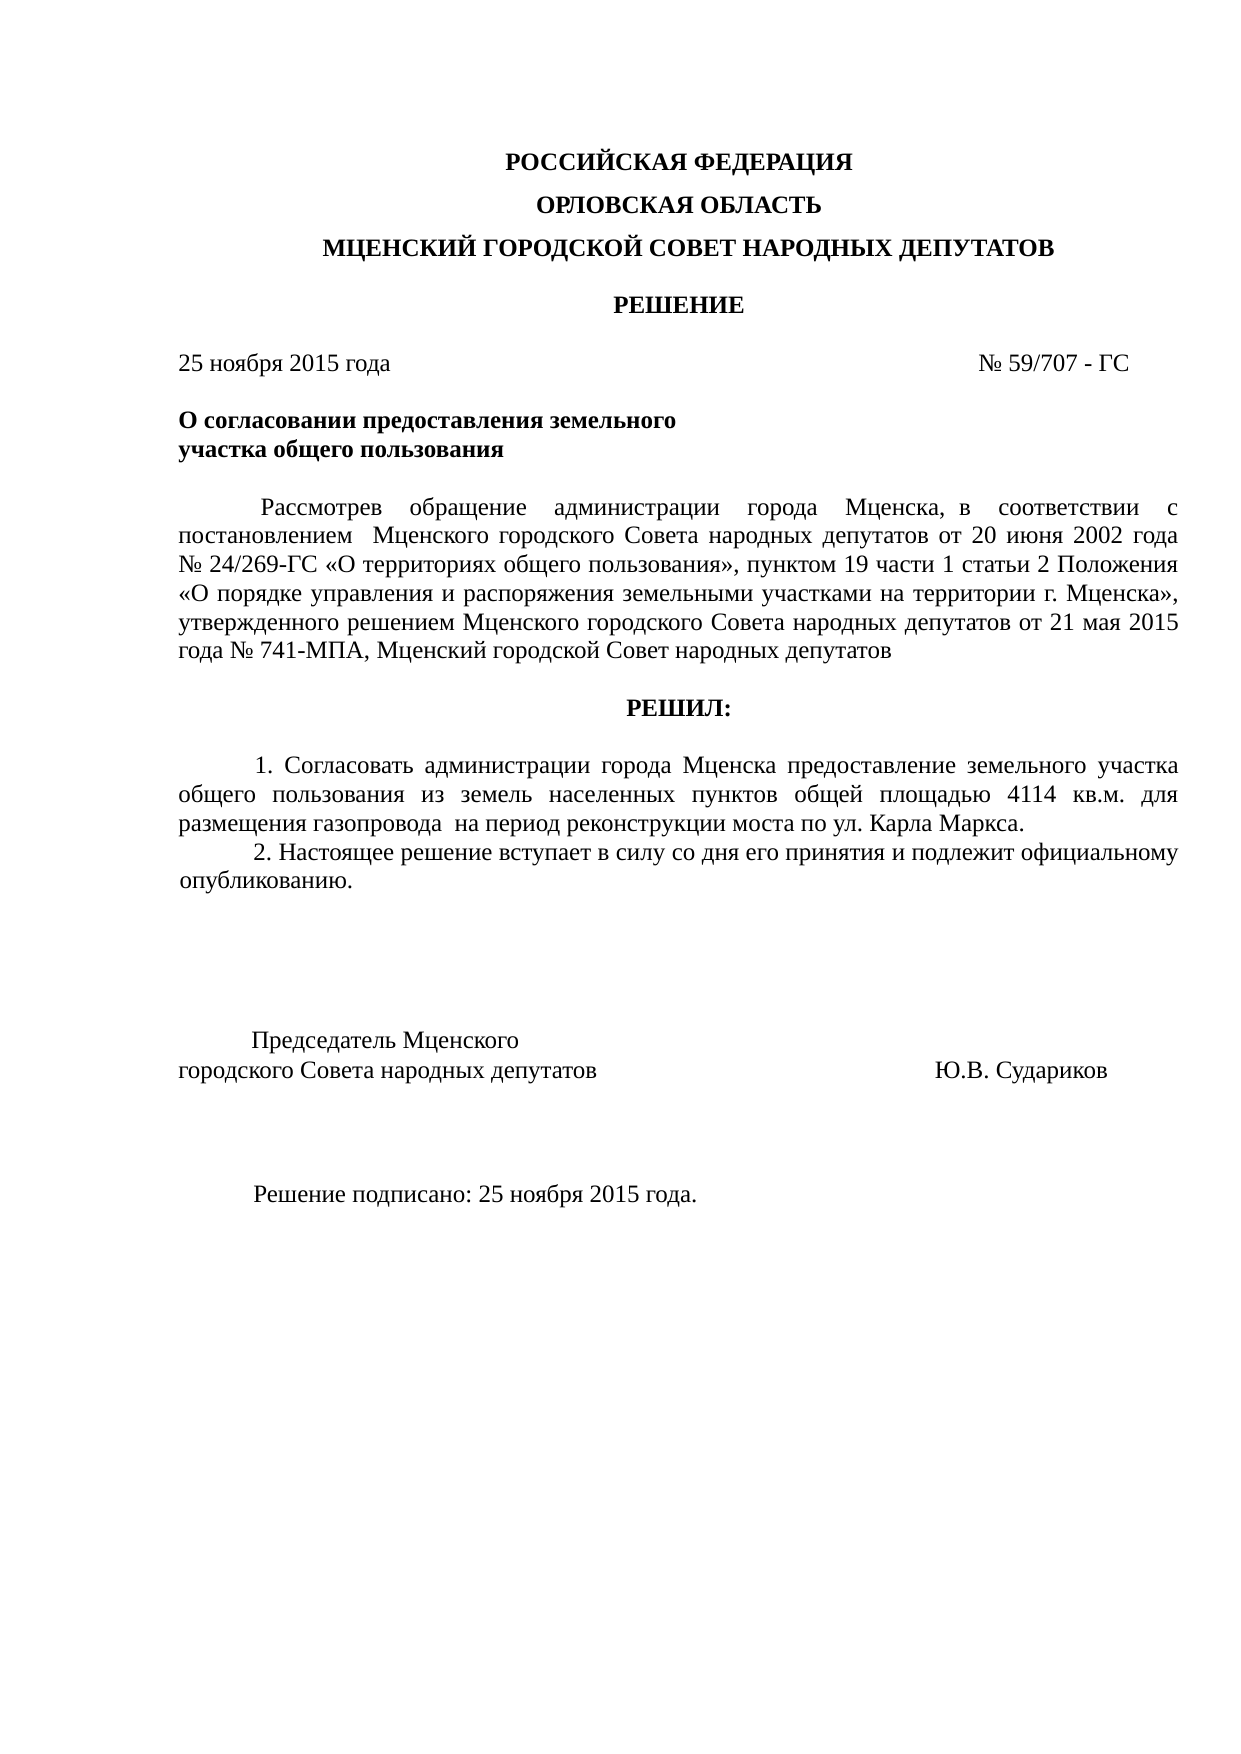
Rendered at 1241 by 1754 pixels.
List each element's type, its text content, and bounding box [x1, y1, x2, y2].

text О согласовании предоставления земельного [178, 406, 1180, 434]
subtitle МЦЕНСКИЙ ГОРОДСКОЙ СОВЕТ НАРОДНЫХ ДЕПУТАТОВ [178, 233, 1180, 262]
text участка общего пользования [178, 434, 1180, 463]
text городского Совета народных депутатов Ю.В. Судариков [178, 1055, 1180, 1084]
text 1. Согласовать администрации города Мценска предоставление земельного участка общего пользования из земель населенных пунктов общей площадью 4114 кв.м. для размещения газопровода на период реконструкции моста по ул. Карла Маркса. [178, 751, 1180, 837]
text РОССИЙСКАЯ ФЕДЕРАЦИЯ [178, 147, 1180, 176]
text 2. Настоящее решение вступает в силу со дня его принятия и подлежит официальному опубликованию. [179, 837, 1180, 894]
text ОРЛОВСКАЯ ОБЛАСТЬ [178, 190, 1180, 219]
text РЕШИЛ: [178, 693, 1180, 722]
text РЕШЕНИЕ [178, 291, 1180, 319]
text Председатель Мценского [178, 1021, 1180, 1055]
text 25 ноября 2015 года № 59/707 - ГС [178, 348, 1180, 377]
text Решение подписано: 25 ноября 2015 года. [178, 1179, 1180, 1208]
text Рассмотрев обращение администрации города Мценска, в соответствии с постановлением Мценского городского Совета народных депутатов от 20 июня 2002 года № 24/269-ГС «О территориях общего пользования», пунктом 19 части 1 статьи 2 Положения «О порядке управления и распоряжения земельными участками на территории г. Мценска», утвержденного решением Мценского городского Совета народных депутатов от 21 мая 2015 года № 741-МПА, Мценский городской Совет народных депутатов [178, 492, 1180, 664]
